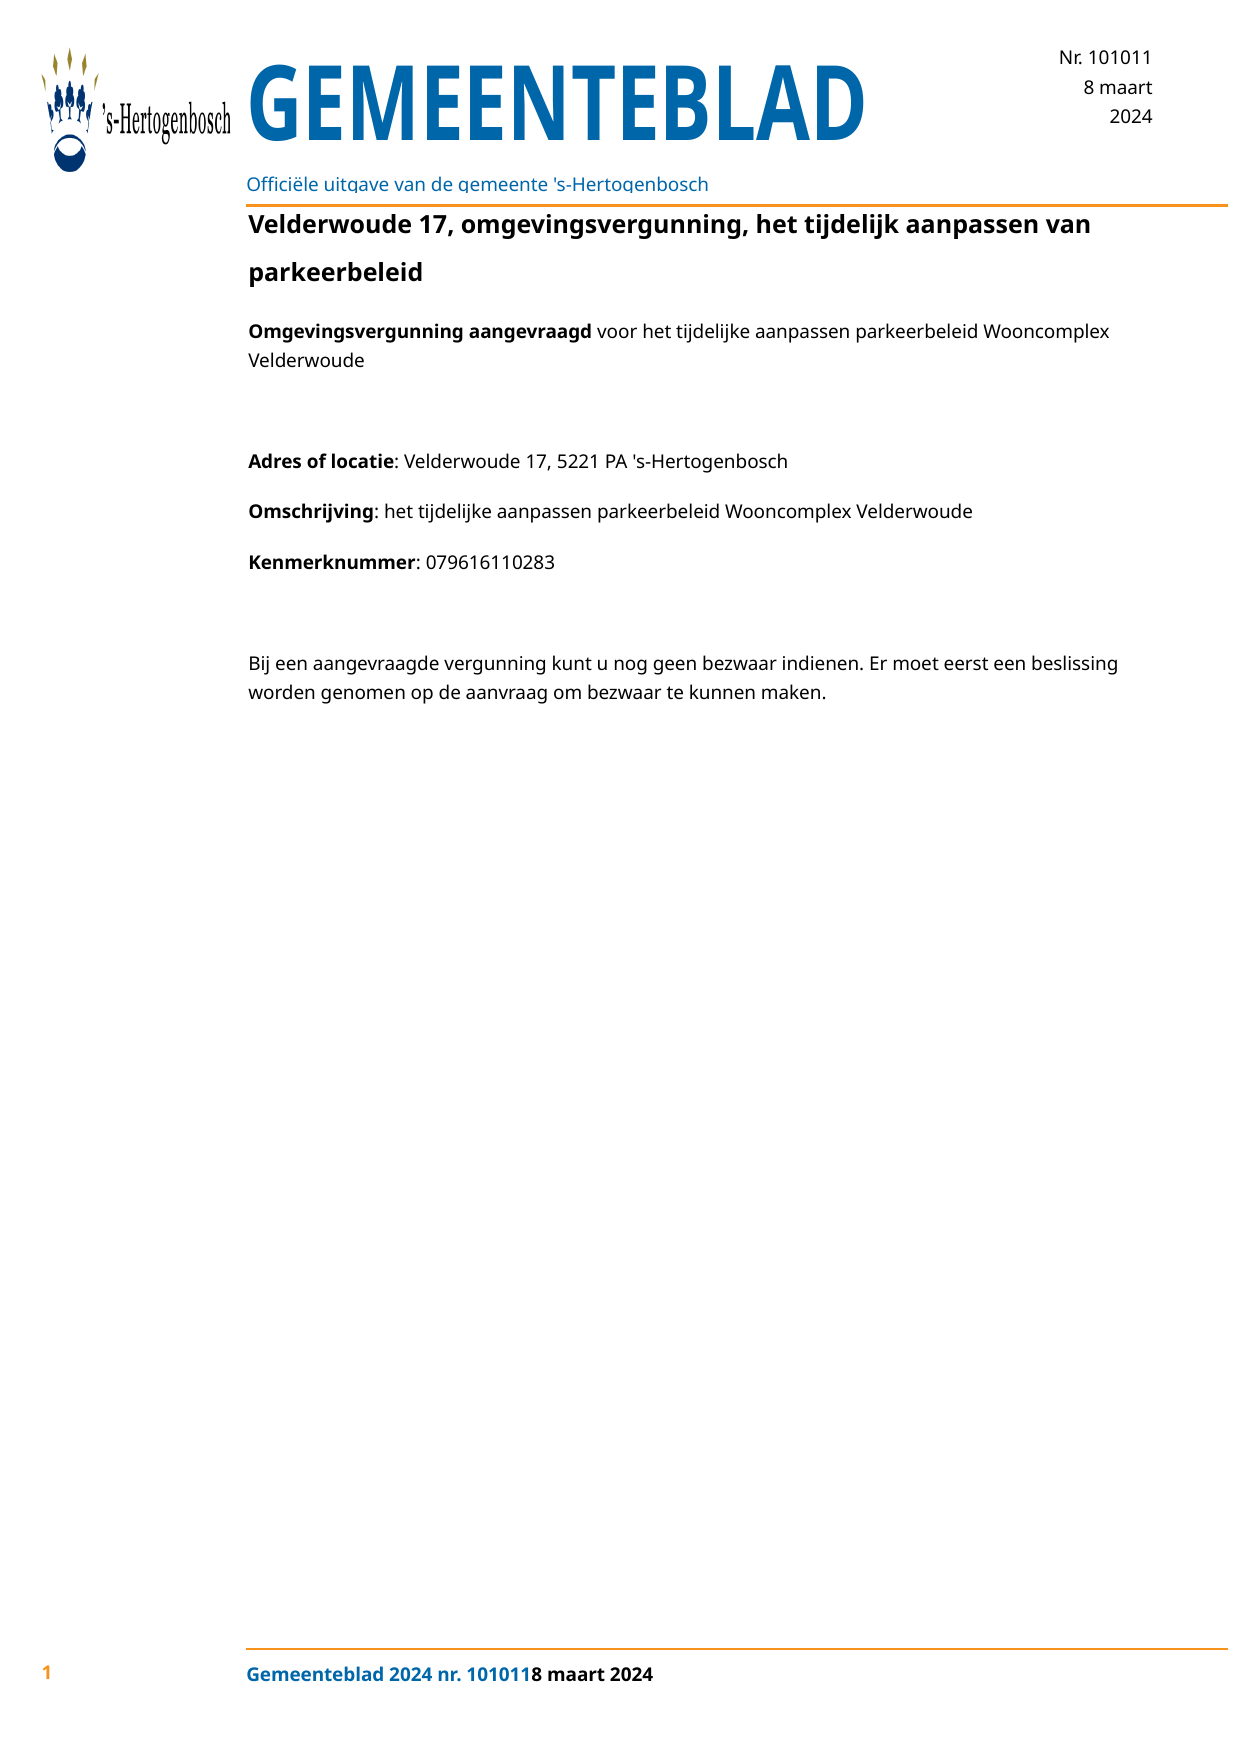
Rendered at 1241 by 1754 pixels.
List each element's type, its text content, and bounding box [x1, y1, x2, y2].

text Omschrijving: het tijdelijke aanpassen parkeerbeleid Wooncomplex Velderwoude [248, 499, 1152, 524]
text Adres of locatie: Velderwoude 17, 5221 PA 's-Hertogenbosch [248, 448, 1152, 474]
text Omgevingsvergunning aangevraagd voor het tijdelijke aanpassen parkeerbeleid Wooncomplex Velderwoude [248, 318, 1152, 373]
text Kenmerknummer: 079616110283 [248, 549, 1152, 575]
text Velderwoude 17, omgevingsvergunning, het tijdelijk aanpassen van parkeerbeleid [248, 207, 1152, 288]
picture [41, 47, 231, 172]
text Bij een aangevraagde vergunning kunt u nog geen bezwaar indienen. Er moet eerst een beslissing worden genomen op de aanvraag om bezwaar te kunnen maken. [248, 650, 1152, 705]
